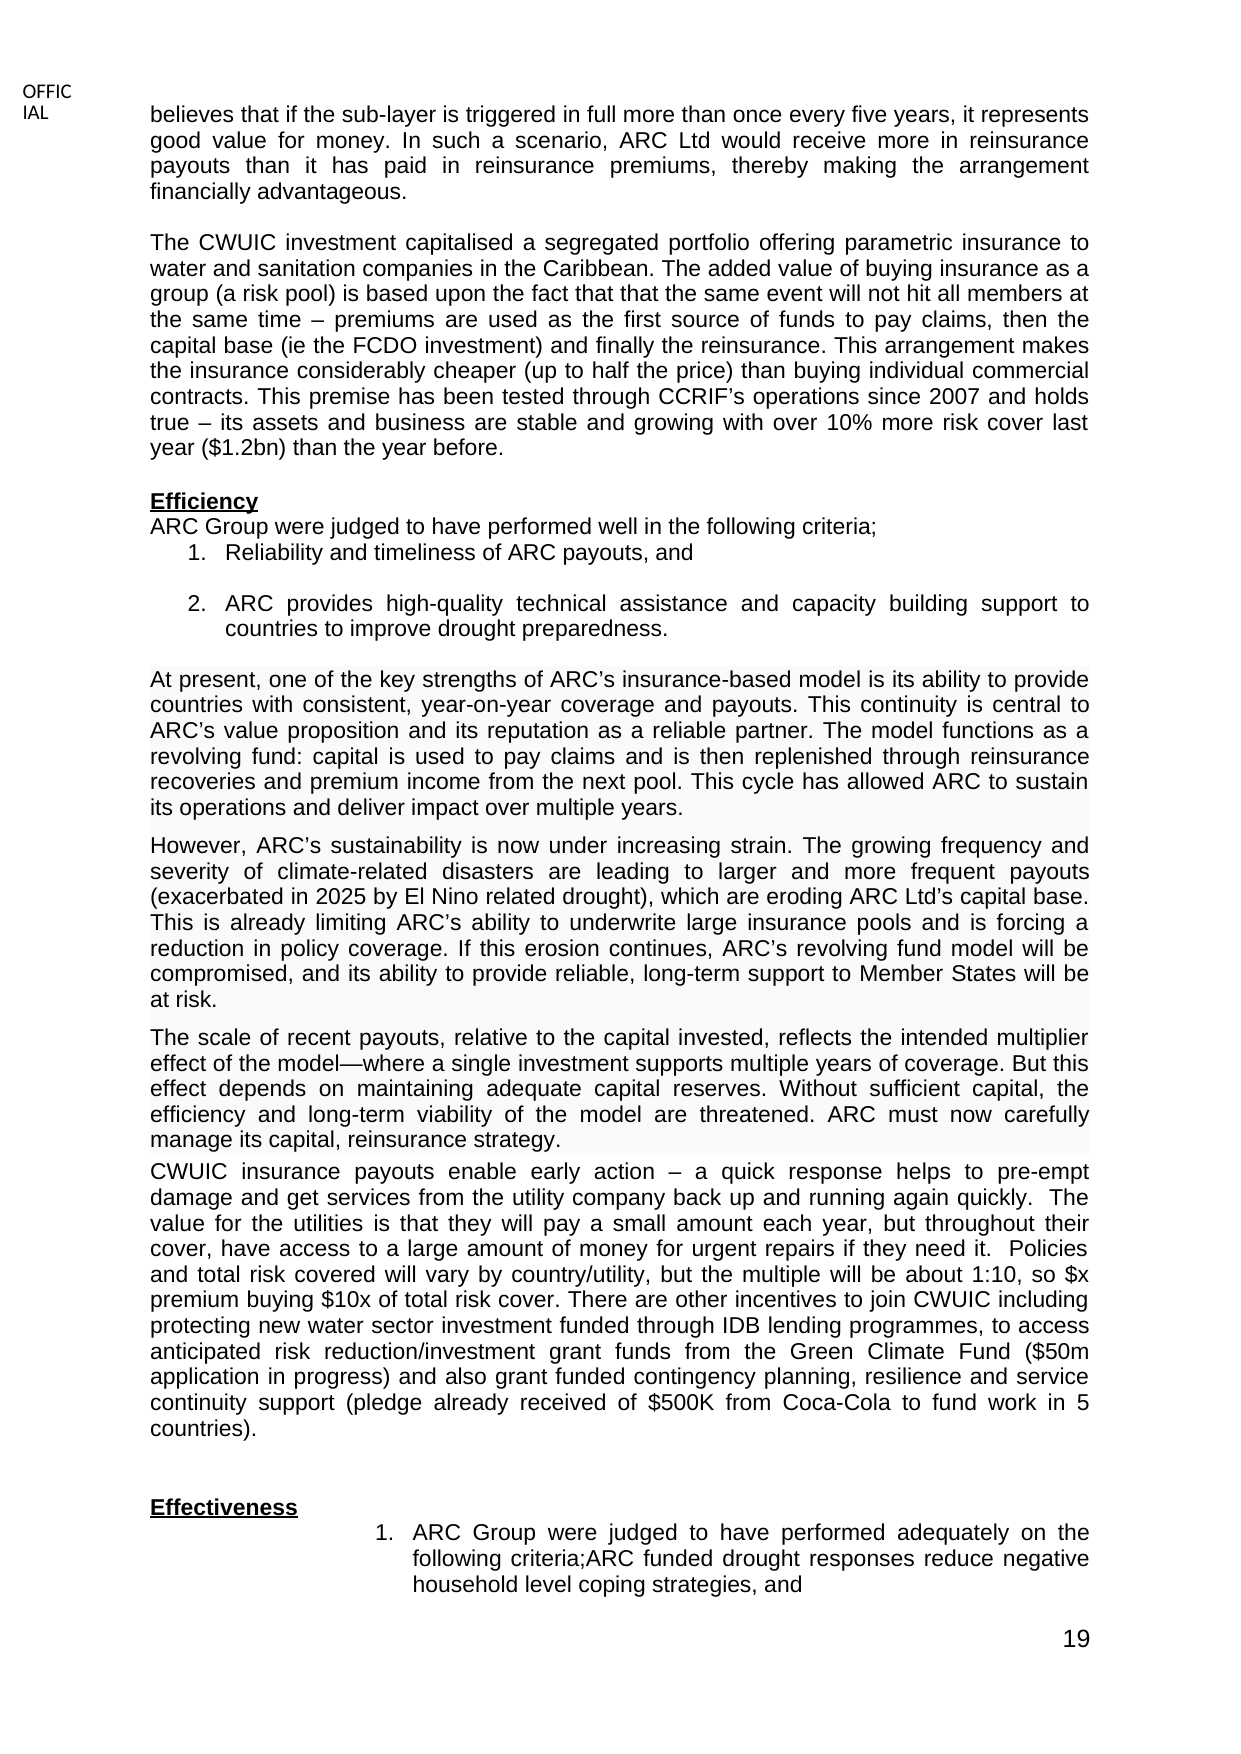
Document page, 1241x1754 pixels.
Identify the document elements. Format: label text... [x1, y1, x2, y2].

list ARC Group were judged to have performed adequately on the following criteria;ARC funded drought responses reduce negative household level coping strategies, and [375, 1520, 1090, 1597]
text The CWUIC investment capitalised a segregated portfolio offering parametric insurance to water and sanitation companies in the Caribbean. The added value of buying insurance as a group (a risk pool) is based upon the fact that that the same event will not hit all members at the same time – premiums are used as the first source of funds to pay claims, then the capital base (ie the FCDO investment) and finally the reinsurance. This arrangement makes the insurance considerably cheaper (up to half the price) than buying individual commercial contracts. This premise has been tested through CCRIF’s operations since 2007 and holds true – its assets and business are stable and growing with over 10% more risk cover last year ($1.2bn) than the year before. [150, 230, 1090, 460]
text At present, one of the key strengths of ARC’s insurance-based model is its ability to provide countries with consistent, year-on-year coverage and payouts. This continuity is central to ARC’s value proposition and its reputation as a reliable partner. The model functions as a revolving fund: capital is used to pay claims and is then replenished through reinsurance recoveries and premium income from the next pool. This cycle has allowed ARC to sustain its operations and deliver impact over multiple years. [150, 666, 1090, 820]
text The scale of recent payouts, relative to the capital invested, reflects the intended multiplier effect of the model—where a single investment supports multiple years of coverage. But this effect depends on maintaining adequate capital reserves. Without sufficient capital, the efficiency and long-term viability of the model are threatened. ARC must now carefully manage its capital, reinsurance strategy. [150, 1024, 1090, 1153]
text Effectiveness [150, 1494, 1090, 1520]
list ARC provides high-quality technical assistance and capacity building support to countries to improve drought preparedness. [187, 590, 1090, 641]
text However, ARC’s sustainability is now under increasing strain. The growing frequency and severity of climate-related disasters are leading to larger and more frequent payouts (exacerbated in 2025 by El Nino related drought), which are eroding ARC Ltd’s capital base. This is already limiting ARC’s ability to underwrite large insurance pools and is forcing a reduction in policy coverage. If this erosion continues, ARC’s revolving fund model will be compromised, and its ability to provide reliable, long-term support to Member States will be at risk. [150, 833, 1090, 1012]
text ARC Group were judged to have performed well in the following criteria; [150, 514, 1090, 539]
text Efficiency [150, 488, 1090, 514]
text believes that if the sub-layer is triggered in full more than once every five years, it represents good value for money. In such a scenario, ARC Ltd would receive more in reinsurance payouts than it has paid in reinsurance premiums, thereby making the arrangement financially advantageous. [150, 102, 1090, 204]
list Reliability and timeliness of ARC payouts, and [187, 539, 1090, 565]
text CWUIC insurance payouts enable early action – a quick response helps to pre-empt damage and get services from the utility company back up and running again quickly. The value for the utilities is that they will pay a small amount each year, but throughout their cover, have access to a large amount of money for urgent repairs if they need it. Policies and total risk covered will vary by country/utility, but the multiple will be about 1:10, so $x premium buying $10x of total risk cover. There are other incentives to join CWUIC including protecting new water sector investment funded through IDB lending programmes, to access anticipated risk reduction/investment grant funds from the Green Climate Fund ($50m application in progress) and also grant funded contingency planning, resilience and service continuity support (pledge already received of $500K from Coca-Cola to fund work in 5 countries). [150, 1159, 1090, 1441]
